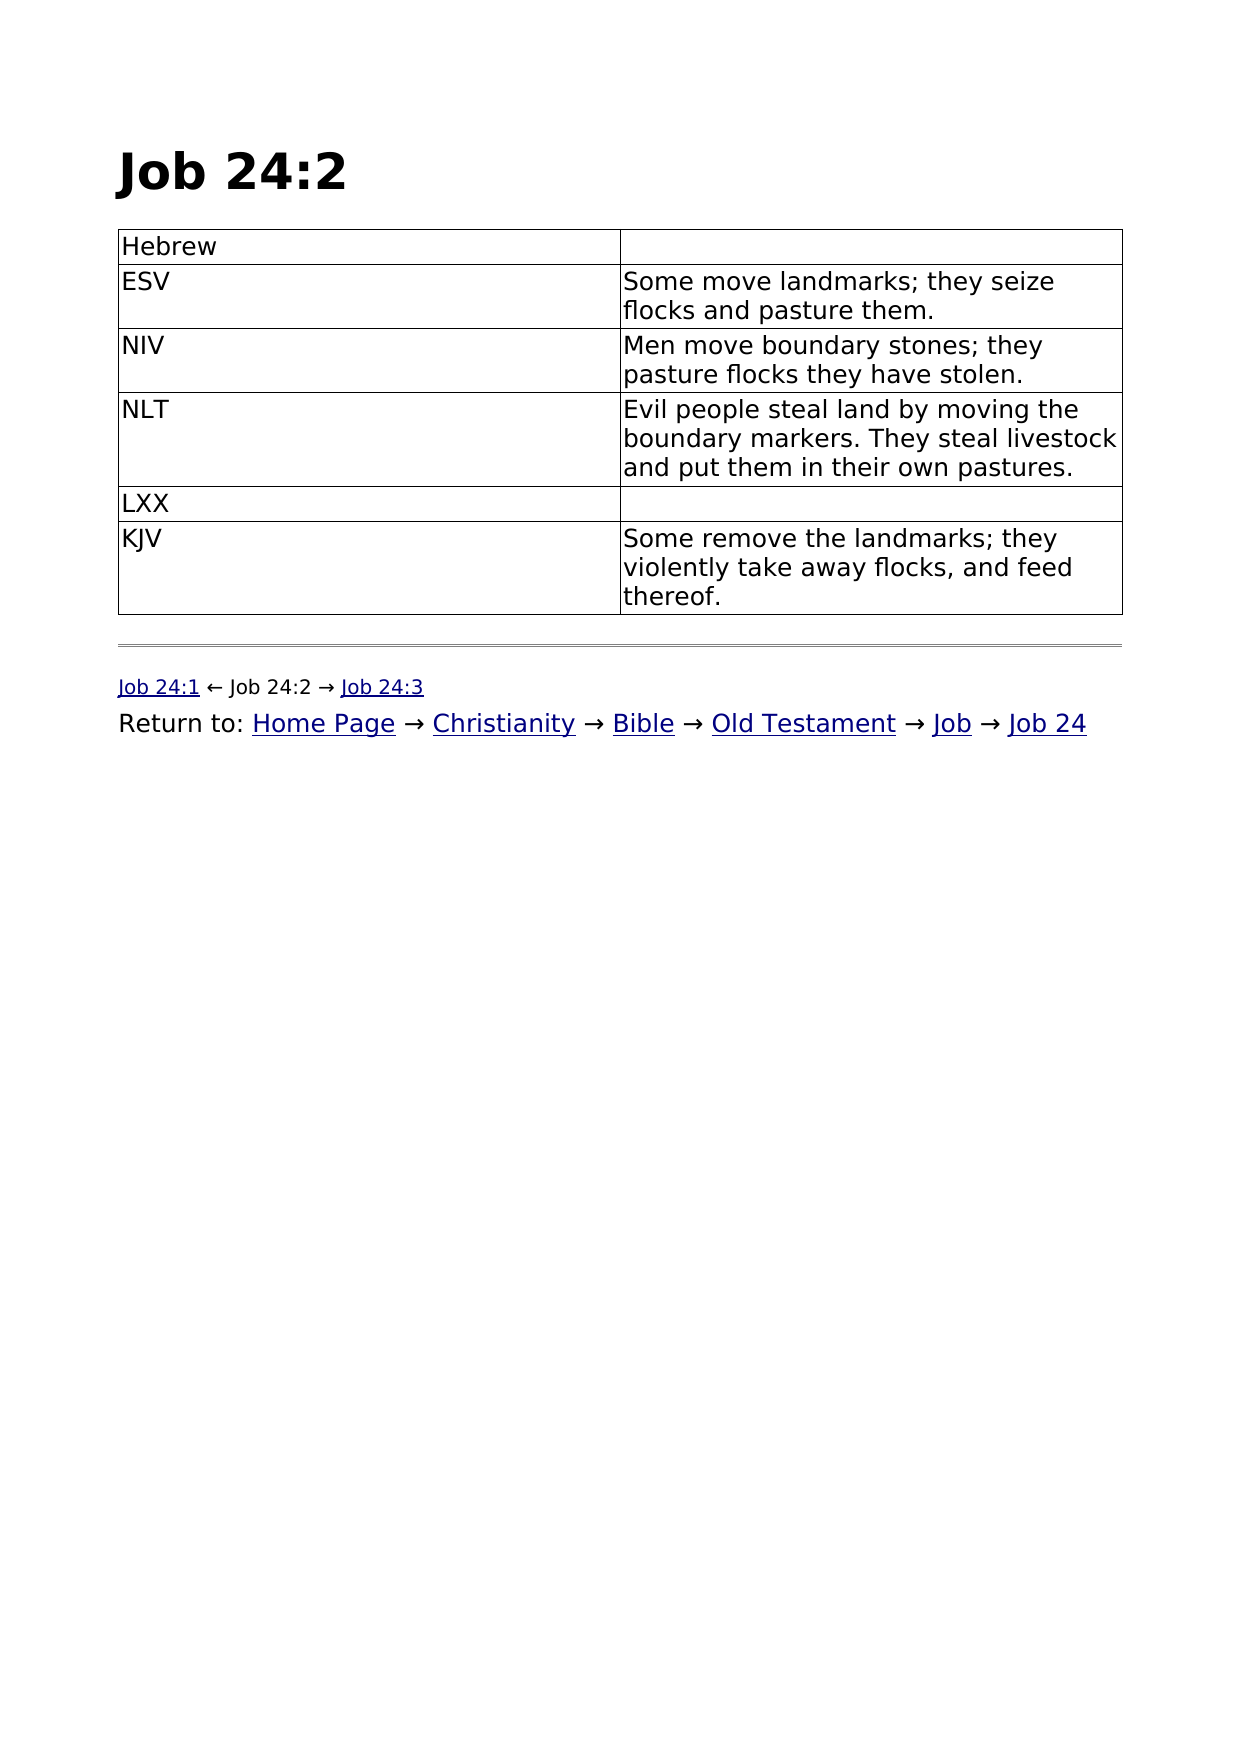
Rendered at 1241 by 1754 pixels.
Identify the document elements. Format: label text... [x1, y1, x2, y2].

table_header Hebrew [119, 230, 620, 264]
table_cell NIV [119, 329, 620, 392]
table_cell ESV [119, 265, 620, 328]
table_header [621, 230, 1122, 264]
table_cell NLT [119, 393, 620, 486]
table_cell Some move landmarks; they seize flocks and pasture them. [621, 265, 1122, 328]
table_cell Evil people steal land by moving the boundary markers. They steal livestock and put them in their own pastures. [621, 393, 1122, 486]
table_cell Some remove the landmarks; they violently take away flocks, and feed thereof. [621, 522, 1122, 614]
table_cell Men move boundary stones; they pasture flocks they have stolen. [621, 329, 1122, 392]
text Return to: Home Page → Christianity → Bible → Old Testament → Job → Job 24 [118, 709, 1122, 739]
text Job 24:1 ← Job 24:2 → Job 24:3 [118, 676, 1122, 709]
table_cell LXX [119, 487, 620, 521]
table_cell KJV [119, 522, 620, 614]
table_cell [621, 487, 1122, 521]
subtitle Job 24:2 [118, 143, 1122, 201]
